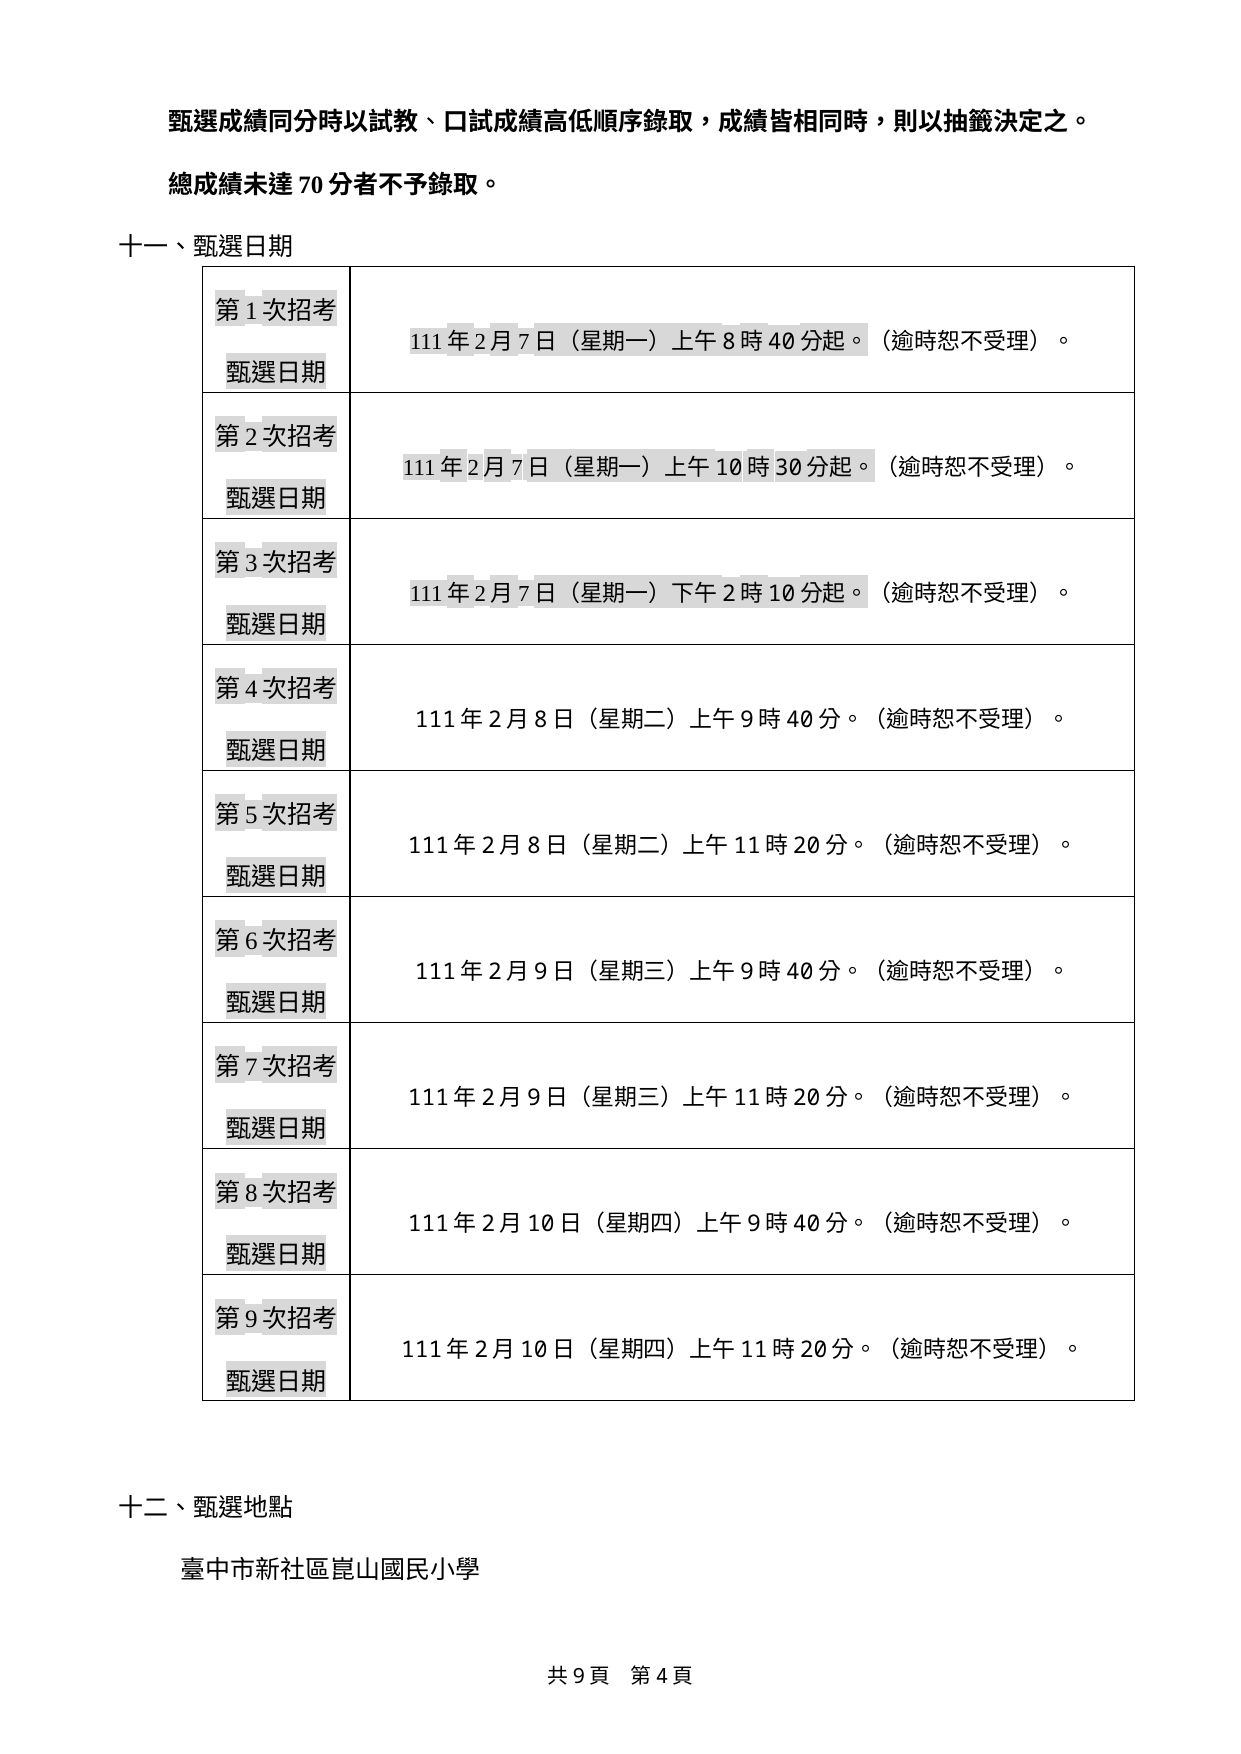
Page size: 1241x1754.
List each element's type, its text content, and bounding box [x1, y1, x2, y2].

table_cell 111年2月9日（星期三）上午9時40分。（逾時恕不受理）。 [351, 897, 1134, 1022]
table_cell 第2次招考甄選日期 [203, 393, 349, 518]
table_cell 111年2月9日（星期三）上午11時20分。（逾時恕不受理）。 [351, 1023, 1134, 1148]
table_cell 第9次招考甄選日期 [203, 1275, 349, 1400]
table_cell 111年2月8日（星期二）上午11時20分。（逾時恕不受理）。 [351, 771, 1134, 896]
table_cell 第7次招考甄選日期 [203, 1023, 349, 1148]
table_cell 111年2月7日（星期一）上午10時30分起。（逾時恕不受理）。 [351, 393, 1134, 518]
table_cell 111年2月8日（星期二）上午9時40分。（逾時恕不受理）。 [351, 645, 1134, 770]
text 十二、甄選地點 [118, 1463, 1122, 1526]
table_cell 111年2月10日（星期四）上午9時40分。（逾時恕不受理）。 [351, 1149, 1134, 1274]
text 臺中市新社區崑山國民小學 [181, 1526, 1122, 1588]
table_cell 第4次招考甄選日期 [203, 645, 349, 770]
table_cell 第5次招考甄選日期 [203, 771, 349, 896]
table_cell 111年2月10日（星期四）上午11時20分。（逾時恕不受理）。 [351, 1275, 1134, 1400]
text 總成績未達70分者不予錄取。 [168, 141, 1122, 203]
text 甄選成績同分時以試教、口試成績高低順序錄取，成績皆相同時，則以抽籤決定之。 [168, 78, 1122, 141]
table_cell 第8次招考甄選日期 [203, 1149, 349, 1274]
table_header 111年2月7日（星期一）上午8時40分起。（逾時恕不受理）。 [351, 267, 1134, 392]
table_cell 111年2月7日（星期一）下午2時10分起。（逾時恕不受理）。 [351, 519, 1134, 644]
table_header 第1次招考甄選日期 [203, 267, 349, 392]
table_cell 第3次招考甄選日期 [203, 519, 349, 644]
text 十一、甄選日期 [118, 203, 1122, 266]
table_cell 第6次招考甄選日期 [203, 897, 349, 1022]
